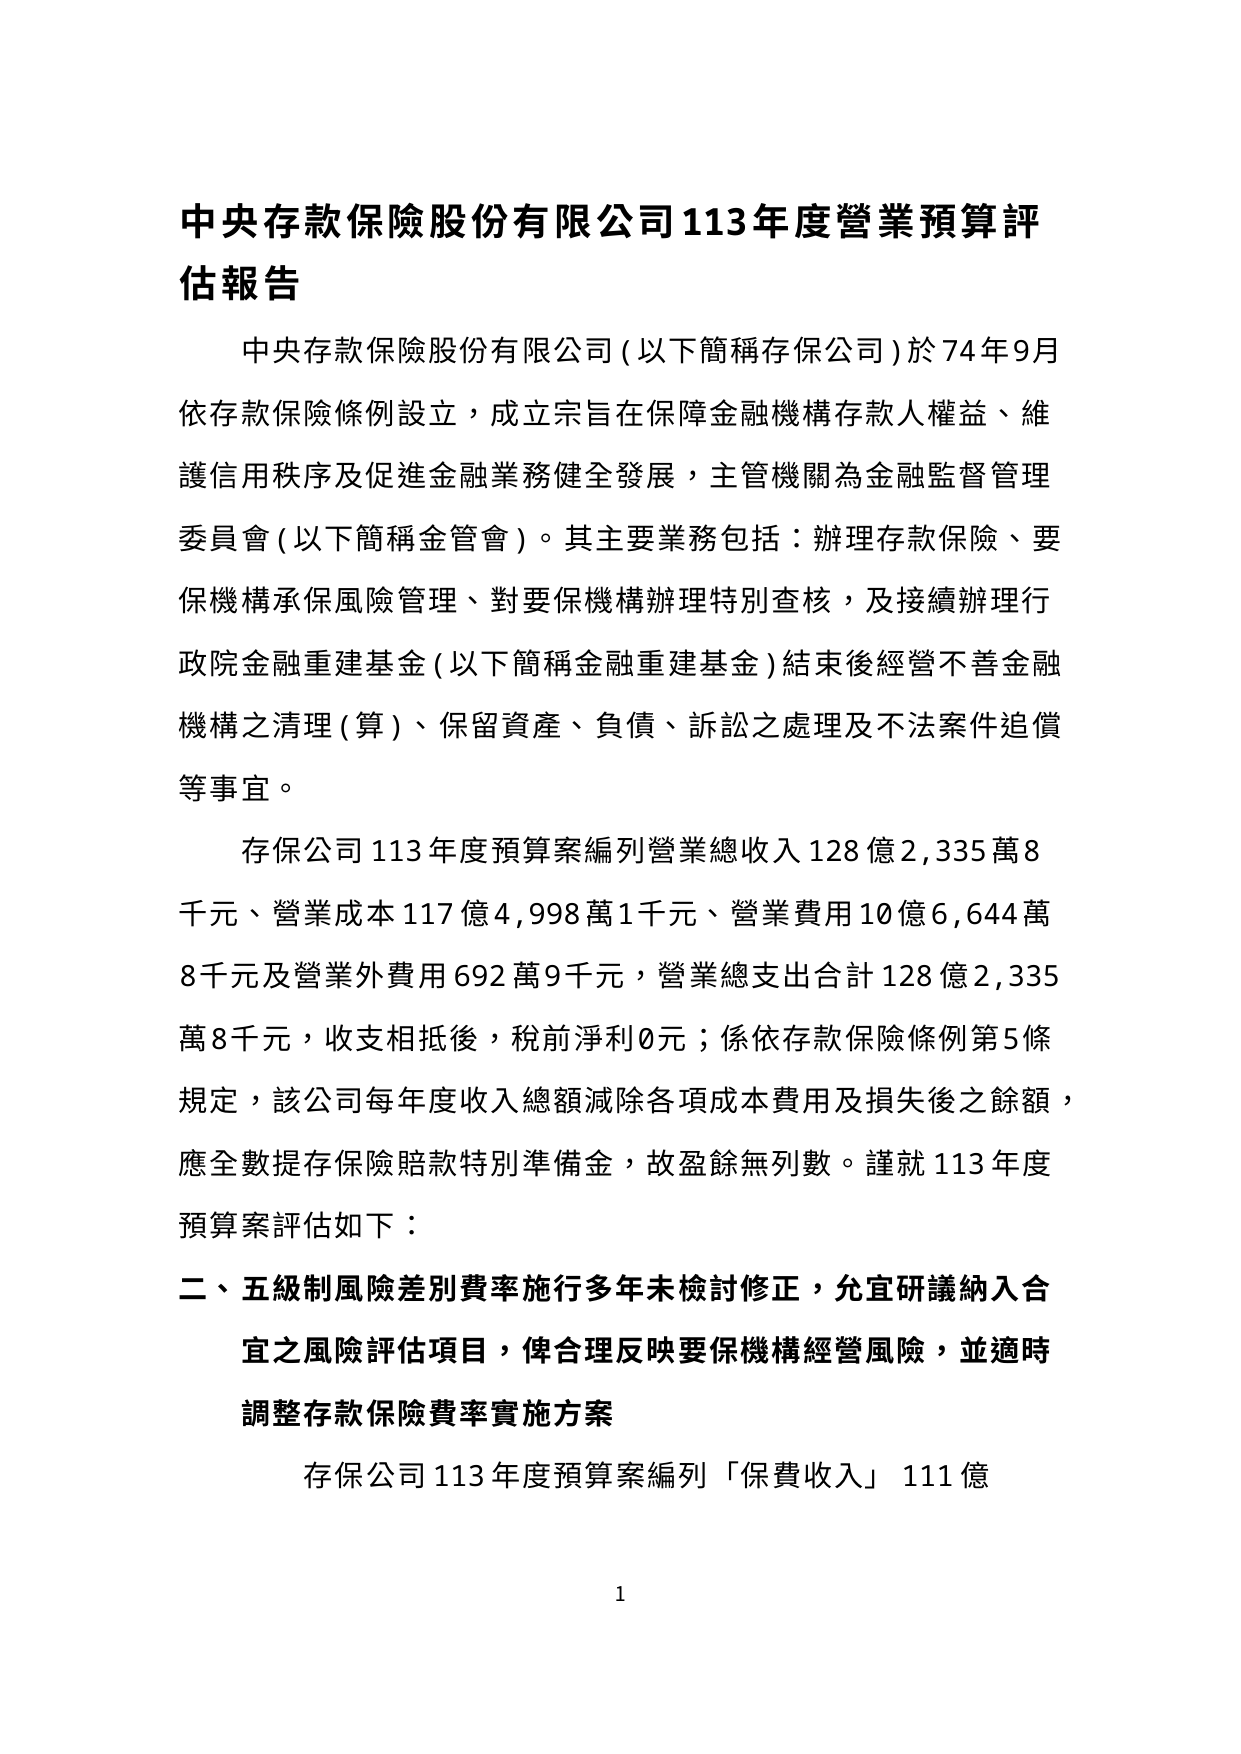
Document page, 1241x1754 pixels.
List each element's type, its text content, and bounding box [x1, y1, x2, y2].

text 存保公司113年度預算案編列「保費收入」111億 [236, 1432, 1063, 1495]
text 中央存款保險股份有限公司(以下簡稱存保公司)於74年9月依存款保險條例設立，成立宗旨在保障金融機構存款人權益、維護信用秩序及促進金融業務健全發展，主管機關為金融監督管理委員會(以下簡稱金管會)。其主要業務包括：辦理存款保險、要保機構承保風險管理、對要保機構辦理特別查核，及接續辦理行政院金融重建基金(以下簡稱金融重建基金)結束後經營不善金融機構之清理(算)、保留資產、負債、訴訟之處理及不法案件追償等事宜。 [177, 307, 1063, 807]
text 二、五級制風險差別費率施行多年未檢討修正，允宜研議納入合宜之風險評估項目，俾合理反映要保機構經營風險，並適時調整存款保險費率實施方案 [177, 1245, 1063, 1432]
text 存保公司113年度預算案編列營業總收入128億2,335萬8千元、營業成本117億4,998萬1千元、營業費用10億6,644萬8千元及營業外費用692萬9千元，營業總支出合計128億2,335萬8千元，收支相抵後，稅前淨利0元；係依存款保險條例第5條規定，該公司每年度收入總額減除各項成本費用及損失後之餘額，應全數提存保險賠款特別準備金，故盈餘無列數。謹就113年度預算案評估如下： [177, 807, 1063, 1245]
text 中央存款保險股份有限公司113年度營業預算評估報告 [177, 177, 1063, 302]
